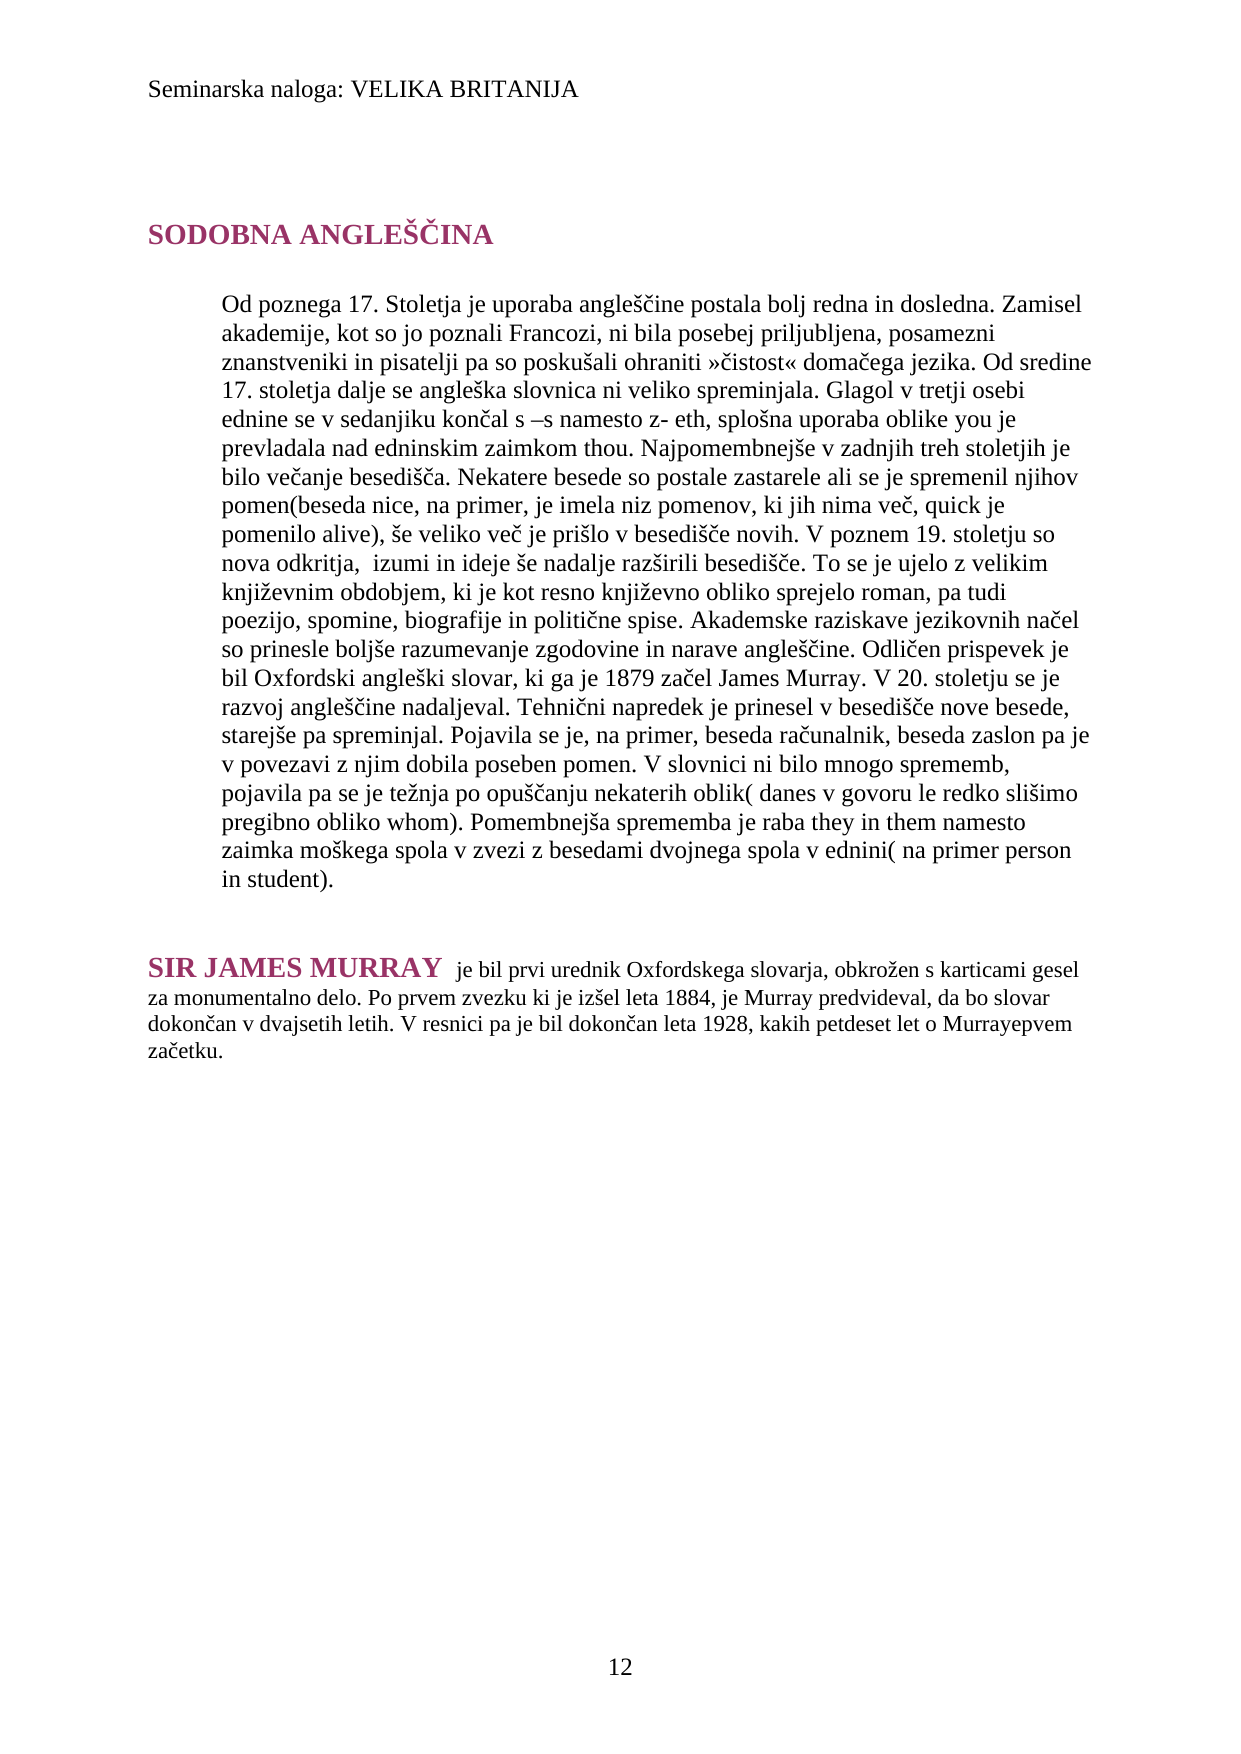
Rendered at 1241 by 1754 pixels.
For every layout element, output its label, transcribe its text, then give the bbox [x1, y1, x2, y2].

subtitle SIR JAMES MURRAY je bil prvi urednik Oxfordskega slovarja, obkrožen s karticami gesel za monumentalno delo. Po prvem zvezku ki je izšel leta 1884, je Murray predvideval, da bo slovar dokončan v dvajsetih letih. V resnici pa je bil dokončan leta 1928, kakih petdeset let o Murrayepvem začetku. [148, 951, 1093, 1063]
text Od poznega 17. Stoletja je uporaba angleščine postala bolj redna in dosledna. Zamisel akademije, kot so jo poznali Francozi, ni bila posebej priljubljena, posamezni znanstveniki in pisatelji pa so poskušali ohraniti »čistost« domačega jezika. Od sredine 17. stoletja dalje se angleška slovnica ni veliko spreminjala. Glagol v tretji osebi ednine se v sedanjiku končal s –s namesto z- eth, splošna uporaba oblike you je prevladala nad edninskim zaimkom thou. Najpomembnejše v zadnjih treh stoletjih je bilo večanje besedišča. Nekatere besede so postale zastarele ali se je spremenil njihov pomen(beseda nice, na primer, je imela niz pomenov, ki jih nima več, quick je pomenilo alive), še veliko več je prišlo v besedišče novih. V poznem 19. stoletju so nova odkritja, izumi in ideje še nadalje razširili besedišče. To se je ujelo z velikim književnim obdobjem, ki je kot resno književno obliko sprejelo roman, pa tudi poezijo, spomine, biografije in politične spise. Akademske raziskave jezikovnih načel so prinesle boljše razumevanje zgodovine in narave angleščine. Odličen prispevek je bil Oxfordski angleški slovar, ki ga je 1879 začel James Murray. V 20. stoletju se je razvoj angleščine nadaljeval. Tehnični napredek je prinesel v besedišče nove besede, starejše pa spreminjal. Pojavila se je, na primer, beseda računalnik, beseda zaslon pa je v povezavi z njim dobila poseben pomen. V slovnici ni bilo mnogo sprememb, pojavila pa se je težnja po opuščanju nekaterih oblik( danes v govoru le redko slišimo pregibno obliko whom). Pomembnejša sprememba je raba they in them namesto zaimka moškega spola v zvezi z besedami dvojnega spola v ednini( na primer person in student). [221, 289, 1093, 893]
subtitle SODOBNA ANGLEŠČINA [148, 217, 1093, 251]
